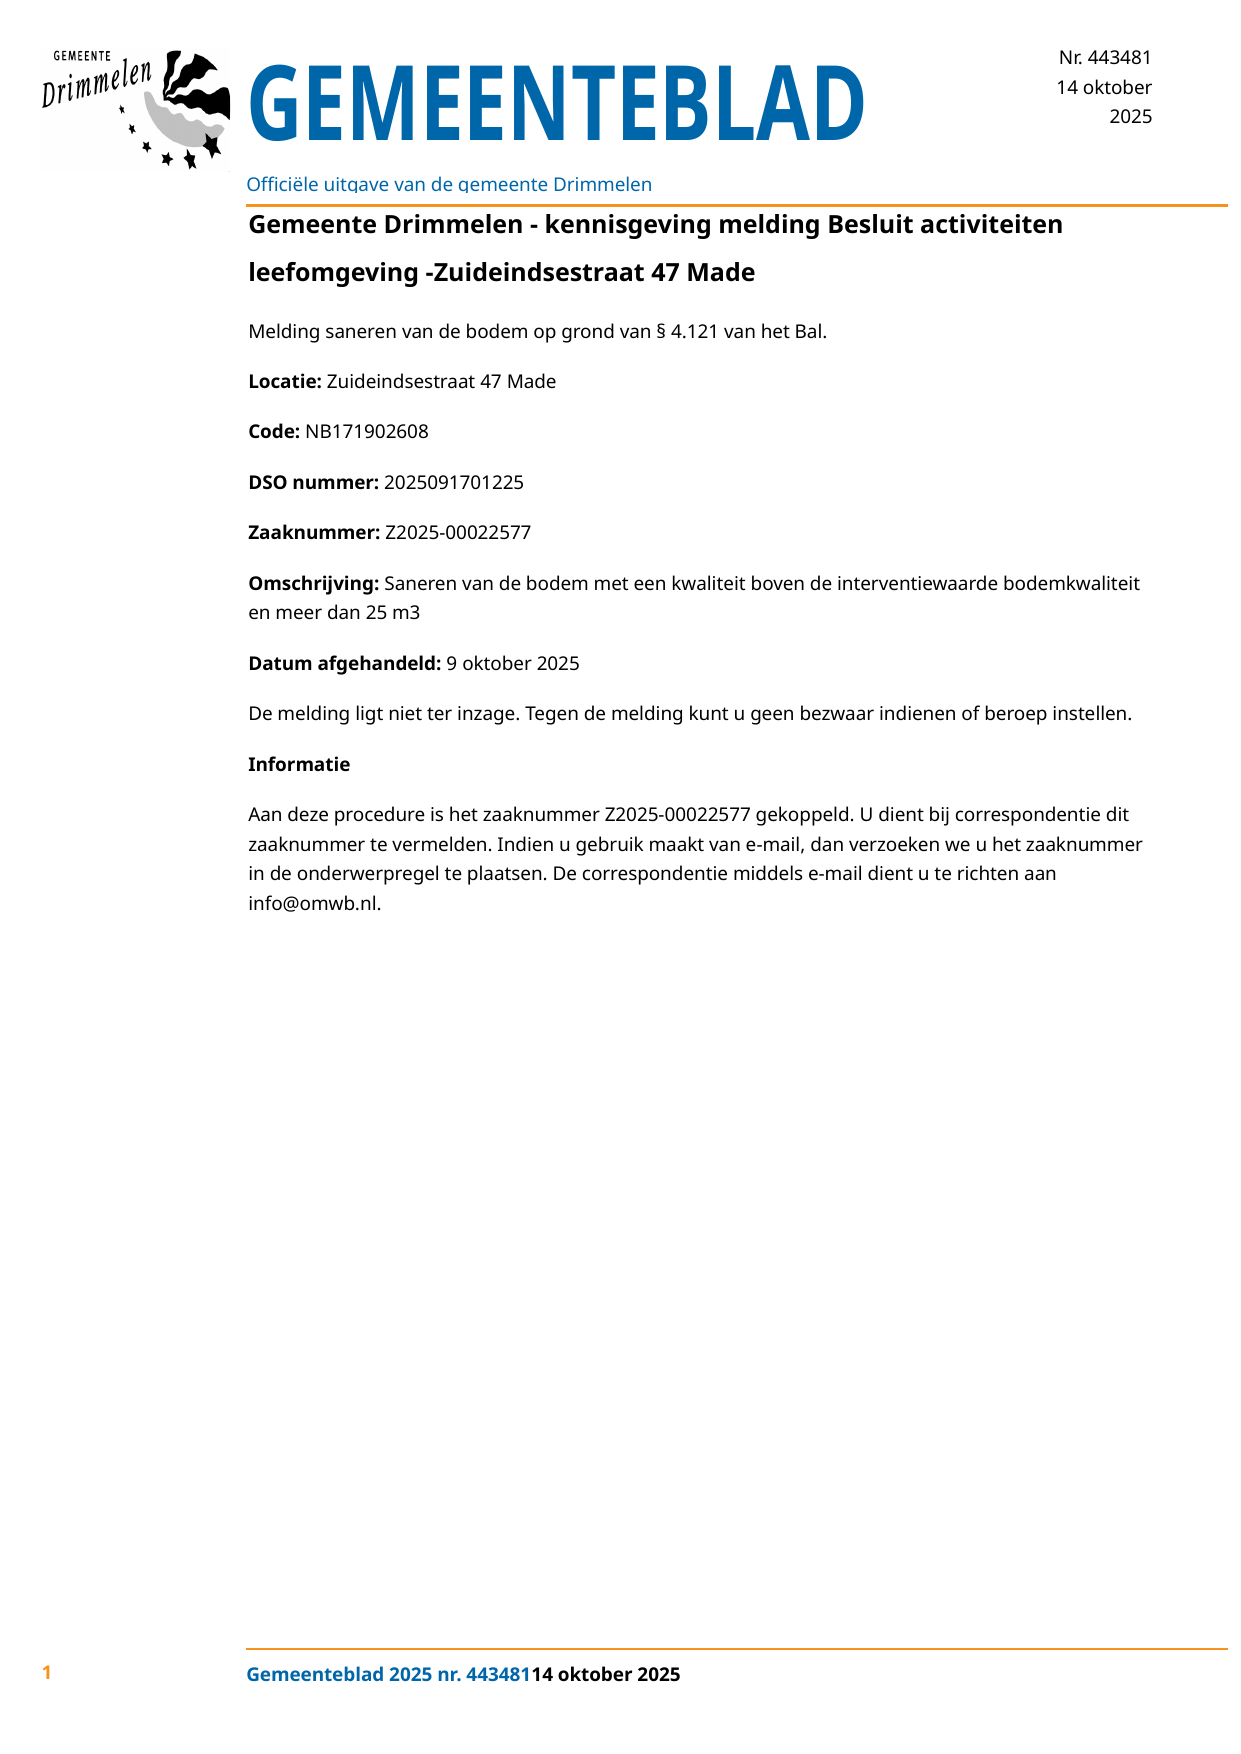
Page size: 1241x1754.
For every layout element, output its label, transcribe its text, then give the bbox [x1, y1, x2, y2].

text Aan deze procedure is het zaaknummer Z2025-00022577 gekoppeld. U dient bij correspondentie dit zaaknummer te vermelden. Indien u gebruik maakt van e-mail, dan verzoeken we u het zaaknummer in de onderwerpregel te plaatsen. De correspondentie middels e-mail dient u te richten aan info@omwb.nl. [248, 801, 1152, 916]
text Informatie [248, 751, 1152, 777]
text Melding saneren van de bodem op grond van § 4.121 van het Bal. [248, 318, 1152, 344]
text Datum afgehandeld: 9 oktober 2025 [248, 650, 1152, 676]
text Omschrijving: Saneren van de bodem met een kwaliteit boven de interventiewaarde bodemkwaliteit en meer dan 25 m3 [248, 570, 1152, 625]
text DSO nummer: 2025091701225 [248, 469, 1152, 495]
text Code: NB171902608 [248, 419, 1152, 444]
text Zaaknummer: Z2025-00022577 [248, 519, 1152, 545]
text De melding ligt niet ter inzage. Tegen de melding kunt u geen bezwaar indienen of beroep instellen. [248, 700, 1152, 726]
text Gemeente Drimmelen - kennisgeving melding Besluit activiteiten leefomgeving -Zuideindsestraat 47 Made [248, 207, 1152, 288]
text Locatie: Zuideindsestraat 47 Made [248, 368, 1152, 394]
picture [41, 47, 231, 172]
